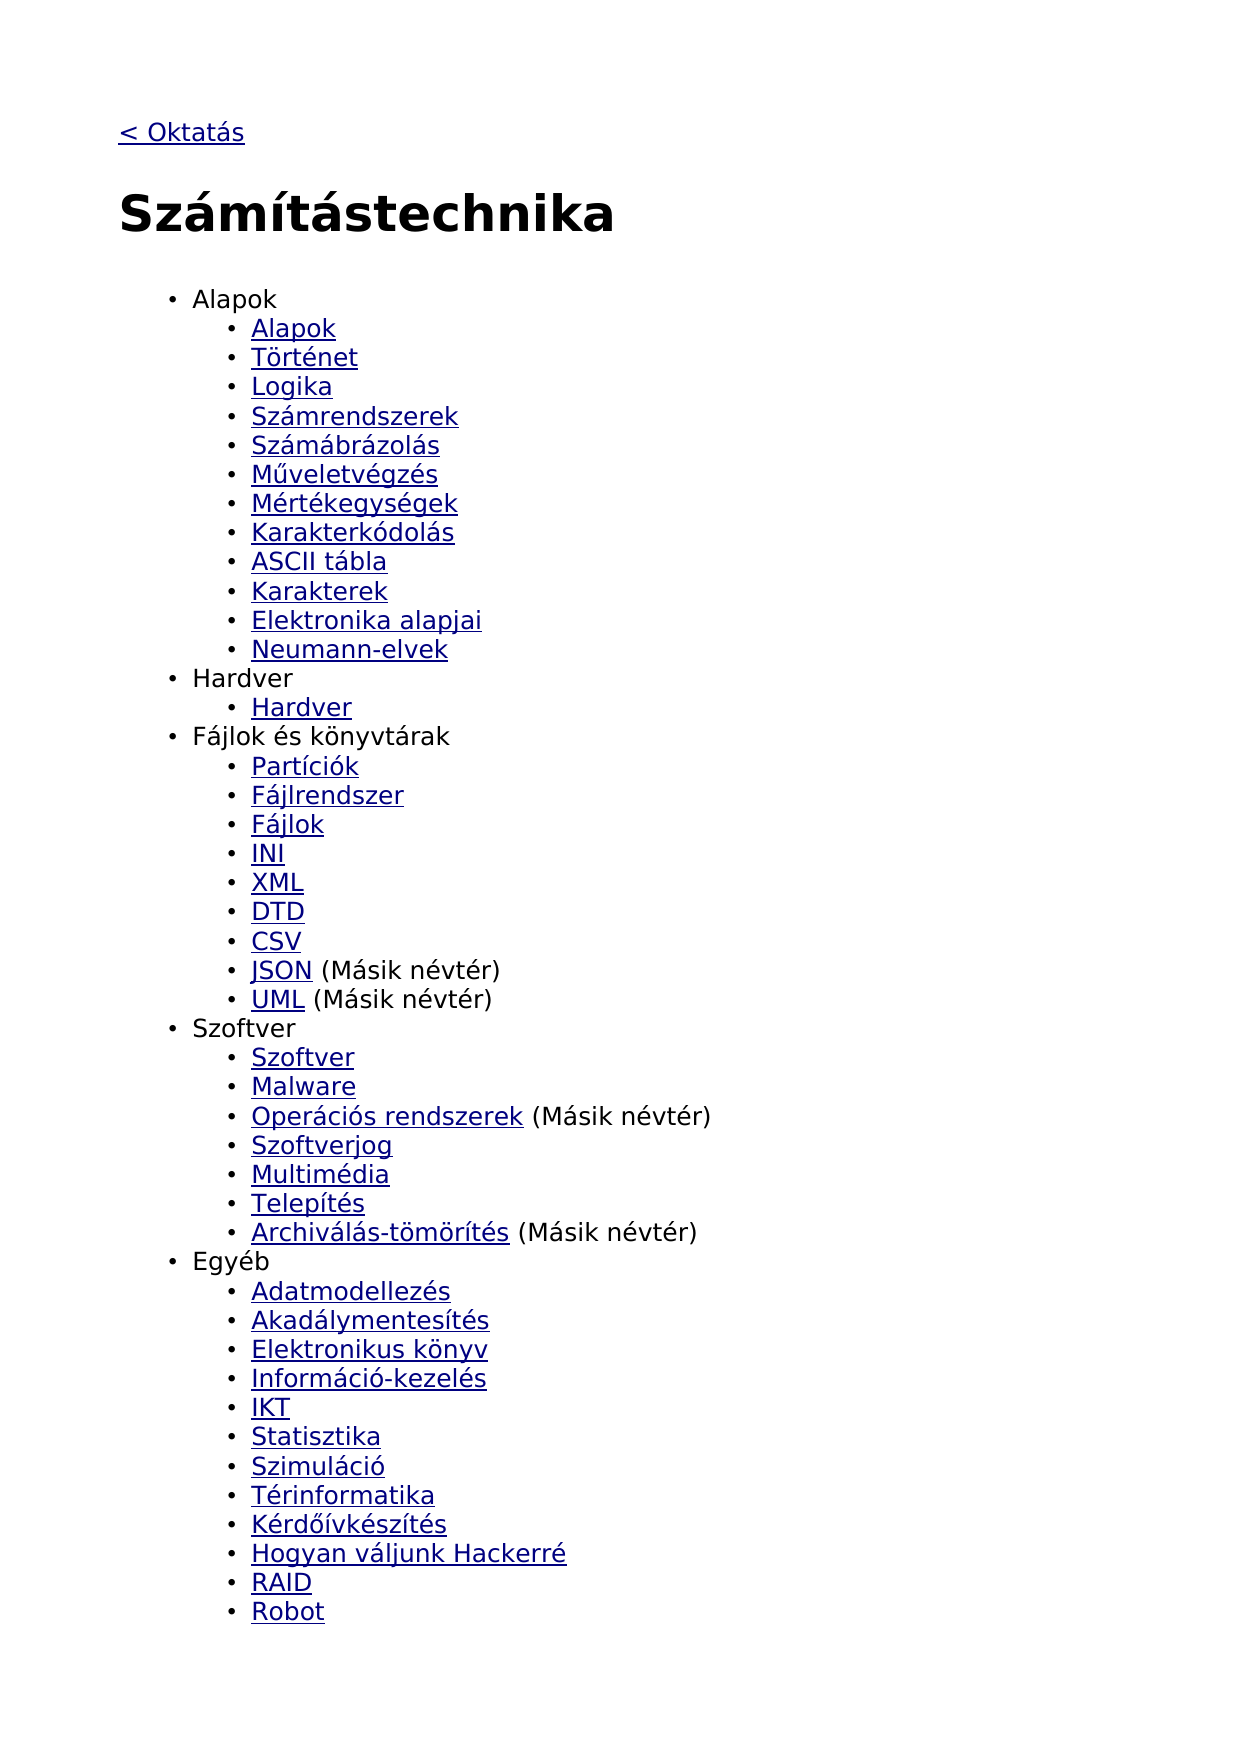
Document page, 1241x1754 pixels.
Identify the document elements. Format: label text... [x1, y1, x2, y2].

list Partíciók [236, 752, 1122, 781]
list Karakterek [236, 577, 1122, 606]
list Szimuláció [236, 1452, 1122, 1481]
list Fájlrendszer [236, 781, 1122, 810]
list Fájlok [236, 810, 1122, 839]
list Multimédia [236, 1160, 1122, 1189]
list JSON (Másik névtér) [236, 956, 1122, 985]
list INI [236, 839, 1122, 868]
list Számrendszerek [236, 402, 1122, 431]
list Alapok [236, 314, 1122, 343]
list Szoftver [177, 1014, 1122, 1043]
list Kérdőívkészítés [236, 1510, 1122, 1539]
list Fájlok és könyvtárak [177, 722, 1122, 752]
list Logika [236, 372, 1122, 402]
list Hardver [177, 664, 1122, 693]
list DTD [236, 897, 1122, 927]
list Robot [236, 1597, 1122, 1627]
subtitle Számítástechnika [118, 185, 1122, 243]
list Karakterkódolás [236, 518, 1122, 547]
list Statisztika [236, 1422, 1122, 1452]
list Mértékegységek [236, 489, 1122, 518]
text < Oktatás [118, 118, 1122, 147]
list Szoftver [236, 1043, 1122, 1072]
list CSV [236, 927, 1122, 956]
list IKT [236, 1393, 1122, 1422]
list Hogyan váljunk Hackerré [236, 1539, 1122, 1568]
list Elektronikus könyv [236, 1335, 1122, 1364]
list Malware [236, 1072, 1122, 1102]
list Egyéb [177, 1247, 1122, 1277]
list Számábrázolás [236, 431, 1122, 460]
list Telepítés [236, 1189, 1122, 1218]
list Térinformatika [236, 1481, 1122, 1510]
list UML (Másik névtér) [236, 985, 1122, 1014]
list RAID [236, 1568, 1122, 1597]
list Neumann-elvek [236, 635, 1122, 664]
list Alapok [177, 285, 1122, 314]
list Történet [236, 343, 1122, 372]
list Hardver [236, 693, 1122, 722]
list Műveletvégzés [236, 460, 1122, 489]
list XML [236, 868, 1122, 897]
list Adatmodellezés [236, 1277, 1122, 1306]
list Elektronika alapjai [236, 606, 1122, 635]
list Információ-kezelés [236, 1364, 1122, 1393]
list Archiválás-tömörítés (Másik névtér) [236, 1218, 1122, 1247]
list ASCII tábla [236, 547, 1122, 577]
list Akadálymentesítés [236, 1306, 1122, 1335]
list Operációs rendszerek (Másik névtér) [236, 1102, 1122, 1131]
list Szoftverjog [236, 1131, 1122, 1160]
